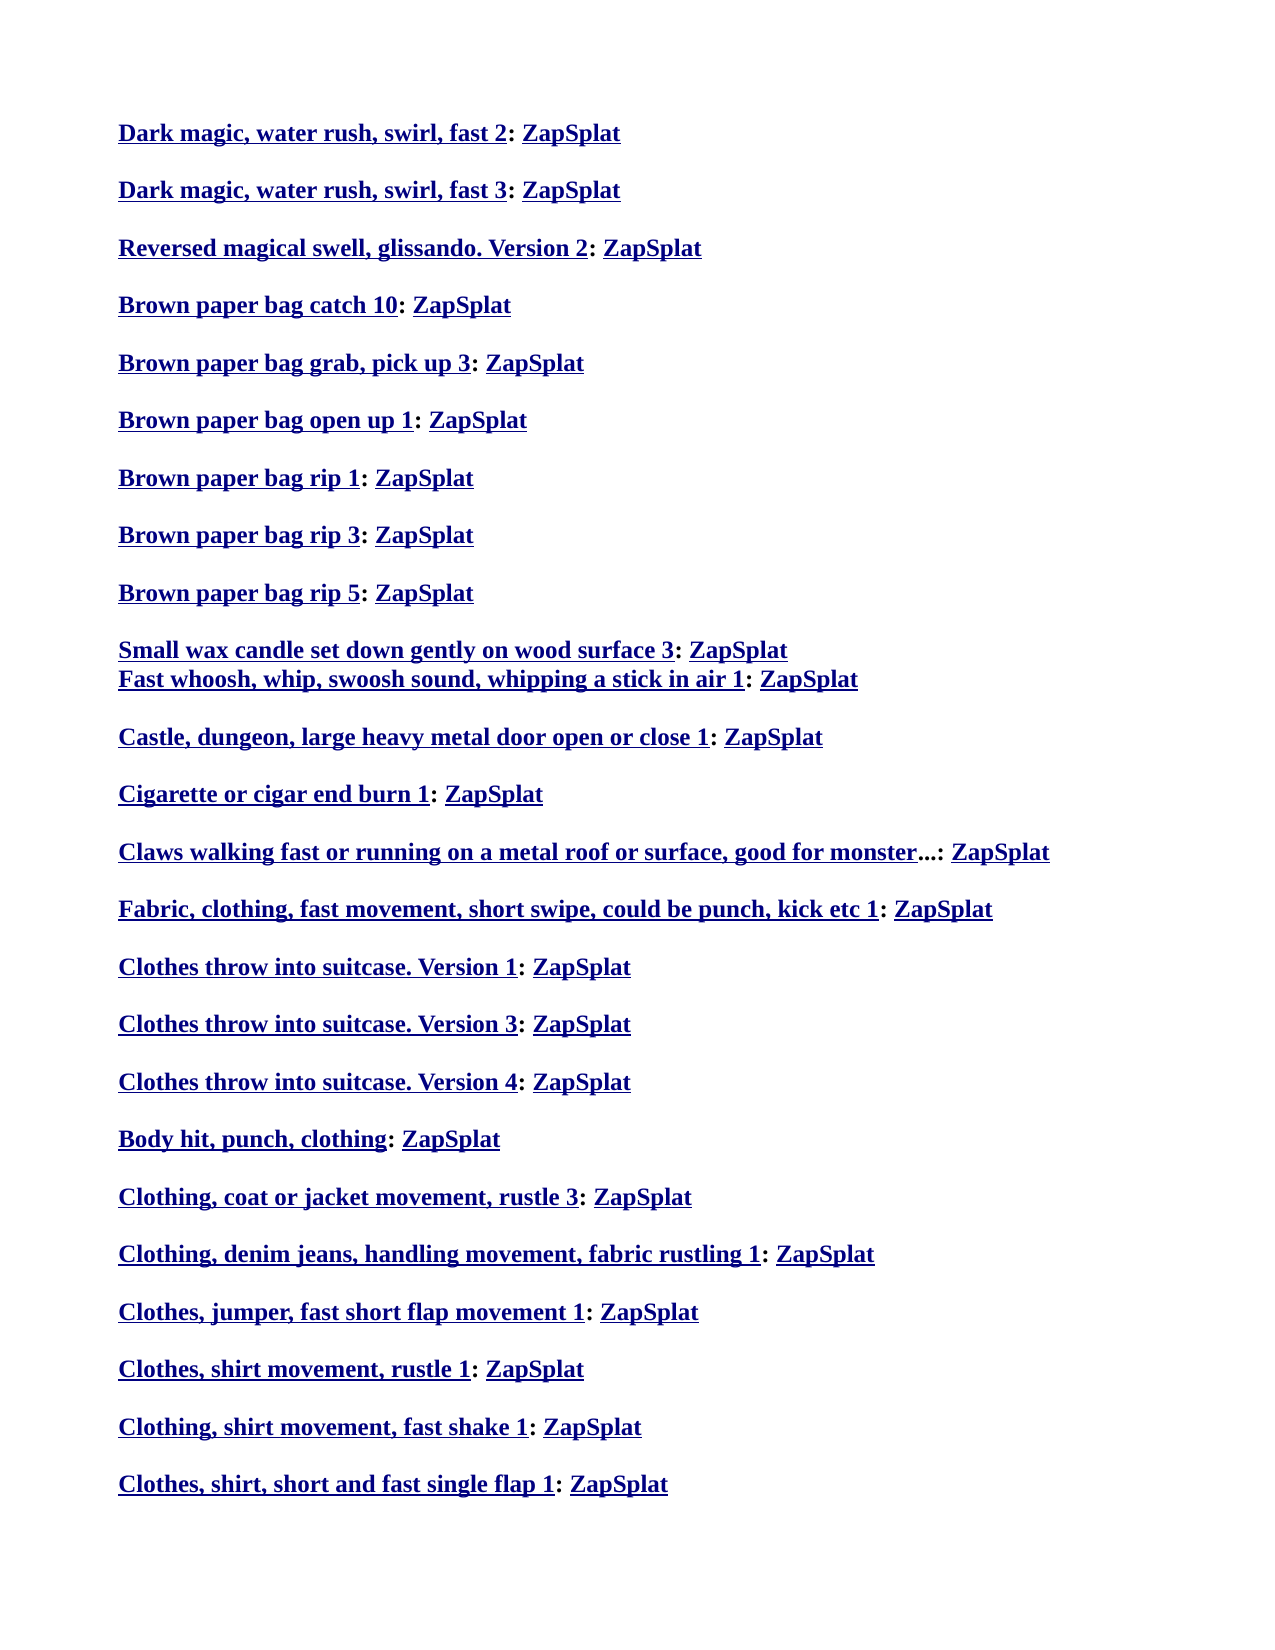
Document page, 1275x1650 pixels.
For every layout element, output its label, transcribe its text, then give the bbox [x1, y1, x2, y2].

text Clothes, shirt movement, rustle 1: ZapSplat [118, 1354, 1157, 1383]
text Dark magic, water rush, swirl, fast 2: ZapSplat [118, 118, 1157, 147]
text Clothes throw into suitcase. Version 4: ZapSplat [118, 1067, 1157, 1096]
text Brown paper bag rip 3: ZapSplat [118, 521, 1157, 549]
text Clothing, denim jeans, handling movement, fabric rustling 1: ZapSplat [118, 1239, 1157, 1268]
text Clothing, coat or jacket movement, rustle 3: ZapSplat [118, 1182, 1157, 1211]
text Cigarette or cigar end burn 1: ZapSplat [118, 779, 1157, 808]
text Small wax candle set down gently on wood surface 3: ZapSplat [118, 636, 1157, 664]
text Claws walking fast or running on a metal roof or surface, good for monster...: ZapSplat [118, 837, 1157, 866]
text Fast whoosh, whip, swoosh sound, whipping a stick in air 1: ZapSplat [118, 664, 1157, 693]
text Castle, dungeon, large heavy metal door open or close 1: ZapSplat [118, 722, 1157, 751]
text Clothing, shirt movement, fast shake 1: ZapSplat [118, 1412, 1157, 1441]
text Body hit, punch, clothing: ZapSplat [118, 1124, 1157, 1153]
text Brown paper bag rip 1: ZapSplat [118, 463, 1157, 492]
text Clothes throw into suitcase. Version 1: ZapSplat [118, 952, 1157, 981]
text Clothes, shirt, short and fast single flap 1: ZapSplat [118, 1469, 1157, 1498]
text Dark magic, water rush, swirl, fast 3: ZapSplat [118, 176, 1157, 204]
text Fabric, clothing, fast movement, short swipe, could be punch, kick etc 1: ZapSplat [118, 894, 1157, 923]
text Brown paper bag rip 5: ZapSplat [118, 578, 1157, 607]
text Brown paper bag open up 1: ZapSplat [118, 406, 1157, 434]
text Brown paper bag catch 10: ZapSplat [118, 291, 1157, 319]
text Clothes throw into suitcase. Version 3: ZapSplat [118, 1009, 1157, 1038]
text Brown paper bag grab, pick up 3: ZapSplat [118, 348, 1157, 377]
text Reversed magical swell, glissando. Version 2: ZapSplat [118, 233, 1157, 262]
text Clothes, jumper, fast short flap movement 1: ZapSplat [118, 1297, 1157, 1326]
